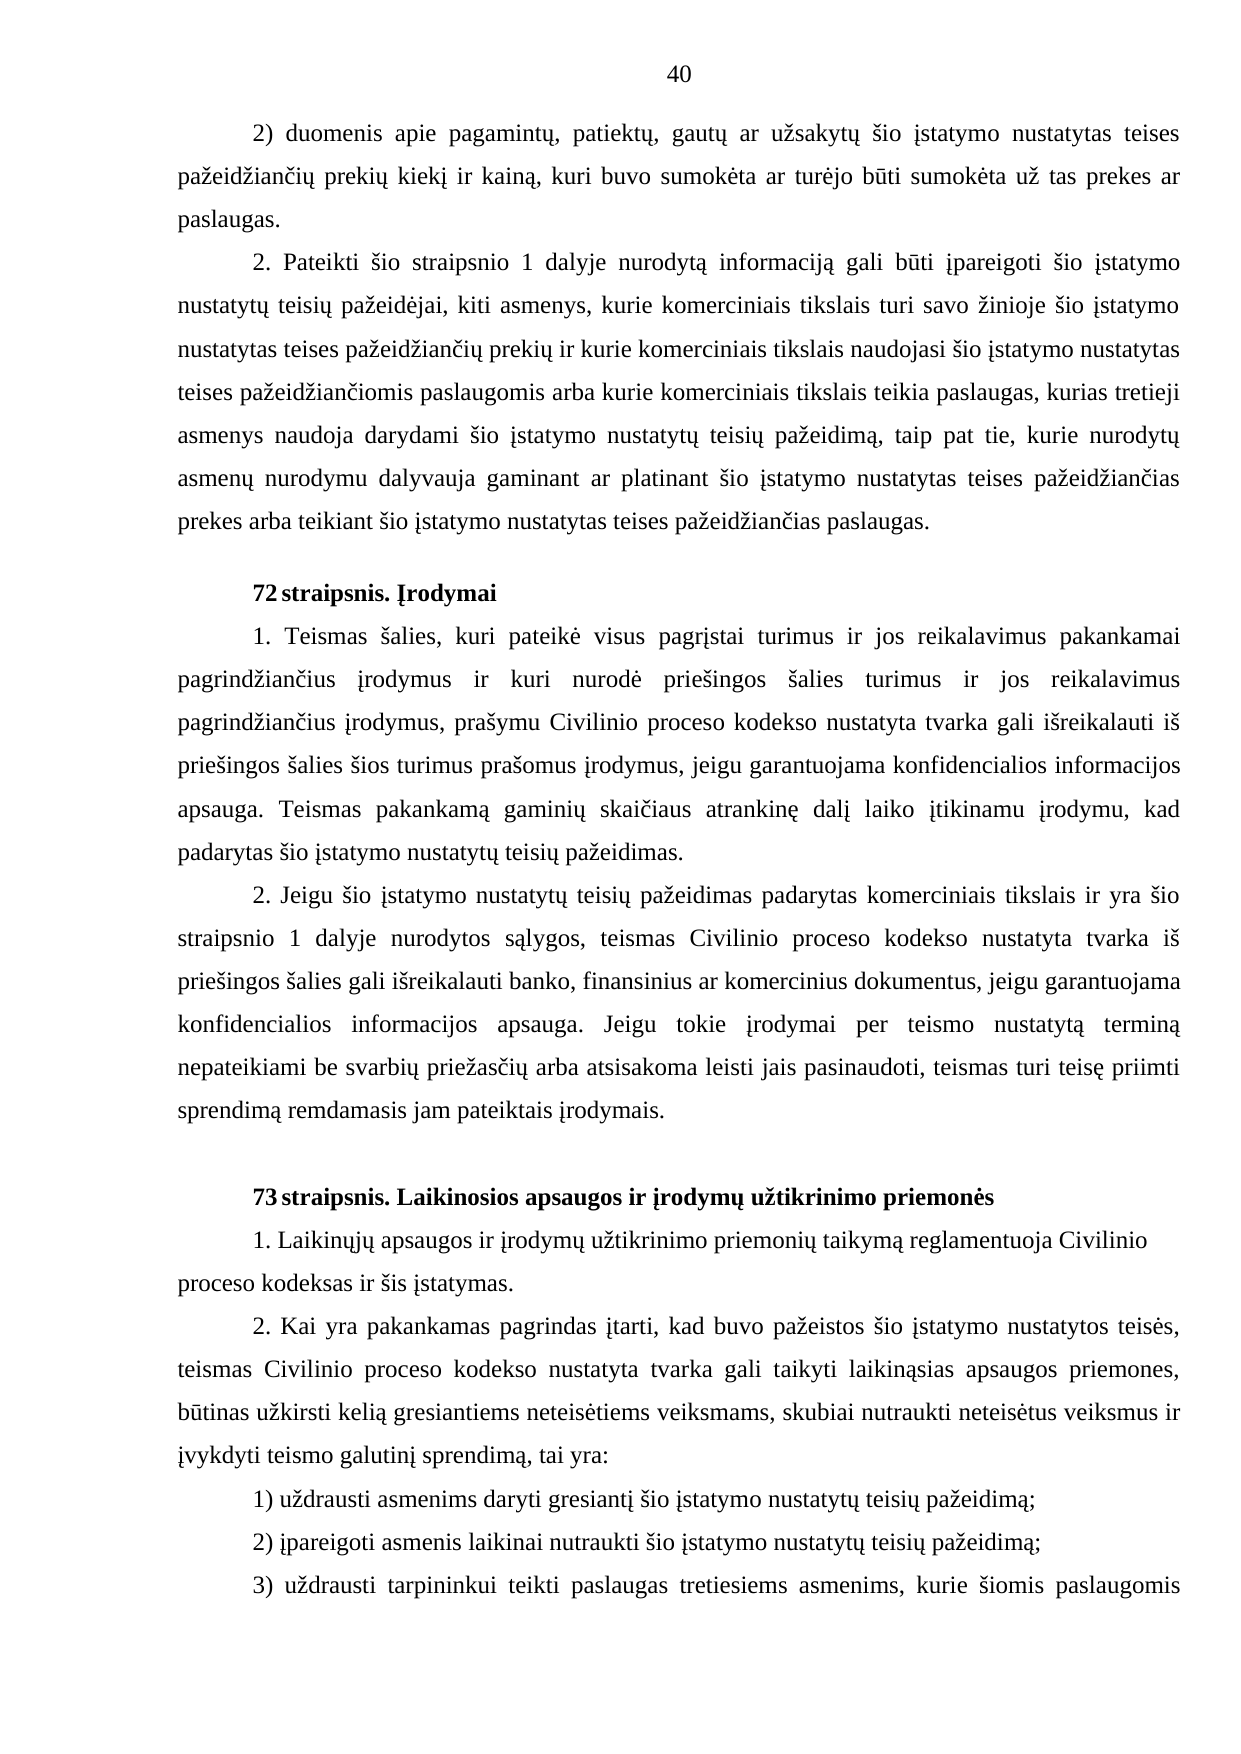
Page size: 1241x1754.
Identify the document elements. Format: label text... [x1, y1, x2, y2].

text 1. Teismas šalies, kuri pateikė visus pagrįstai turimus ir jos reikalavimus pakankamai pagrindžiančius įrodymus ir kuri nurodė priešingos šalies turimus ir jos reikalavimus pagrindžiančius įrodymus, prašymu Civilinio proceso kodekso nustatyta tvarka gali išreikalauti iš priešingos šalies šios turimus prašomus įrodymus, jeigu garantuojama konfidencialios informacijos apsauga. Teismas pakankamą gaminių skaičiaus atrankinę dalį laiko įtikinamu įrodymu, kad padarytas šio įstatymo nustatytų teisių pažeidimas. [177, 621, 1181, 866]
text 3) uždrausti tarpininkui teikti paslaugas tretiesiems asmenims, kurie šiomis paslaugomis [177, 1570, 1181, 1599]
text 2. Kai yra pakankamas pagrindas įtarti, kad buvo pažeistos šio įstatymo nustatytos teisės, teismas Civilinio proceso kodekso nustatyta tvarka gali taikyti laikinąsias apsaugos priemones, būtinas užkirsti kelią gresiantiems neteisėtiems veiksmams, skubiai nutraukti neteisėtus veiksmus ir įvykdyti teismo galutinį sprendimą, tai yra: [177, 1311, 1181, 1469]
text 73 straipsnis. Laikinosios apsaugos ir įrodymų užtikrinimo priemonės [177, 1182, 1181, 1211]
text 1. Laikinųjų apsaugos ir įrodymų užtikrinimo priemonių taikymą reglamentuoja Civilinio proceso kodeksas ir šis įstatymas. [177, 1225, 1181, 1297]
text 2) įpareigoti asmenis laikinai nutraukti šio įstatymo nustatytų teisių pažeidimą; [177, 1527, 1181, 1556]
text 1) uždrausti asmenims daryti gresiantį šio įstatymo nustatytų teisių pažeidimą; [177, 1484, 1181, 1512]
text 2) duomenis apie pagamintų, patiektų, gautų ar užsakytų šio įstatymo nustatytas teises pažeidžiančių prekių kiekį ir kainą, kuri buvo sumokėta ar turėjo būti sumokėta už tas prekes ar paslaugas. [177, 118, 1181, 233]
text 2. Jeigu šio įstatymo nustatytų teisių pažeidimas padarytas komerciniais tikslais ir yra šio straipsnio 1 dalyje nurodytos sąlygos, teismas Civilinio proceso kodekso nustatyta tvarka iš priešingos šalies gali išreikalauti banko, finansinius ar komercinius dokumentus, jeigu garantuojama konfidencialios informacijos apsauga. Jeigu tokie įrodymai per teismo nustatytą terminą nepateikiami be svarbių priežasčių arba atsisakoma leisti jais pasinaudoti, teismas turi teisę priimti sprendimą remdamasis jam pateiktais įrodymais. [177, 880, 1181, 1124]
text 2. Pateikti šio straipsnio 1 dalyje nurodytą informaciją gali būti įpareigoti šio įstatymo nustatytų teisių pažeidėjai, kiti asmenys, kurie komerciniais tikslais turi savo žinioje šio įstatymo nustatytas teises pažeidžiančių prekių ir kurie komerciniais tikslais naudojasi šio įstatymo nustatytas teises pažeidžiančiomis paslaugomis arba kurie komerciniais tikslais teikia paslaugas, kurias tretieji asmenys naudoja darydami šio įstatymo nustatytų teisių pažeidimą, taip pat tie, kurie nurodytų asmenų nurodymu dalyvauja gaminant ar platinant šio įstatymo nustatytas teises pažeidžiančias prekes arba teikiant šio įstatymo nustatytas teises pažeidžiančias paslaugas. [177, 247, 1181, 535]
text 72 straipsnis. Įrodymai [177, 578, 1181, 607]
